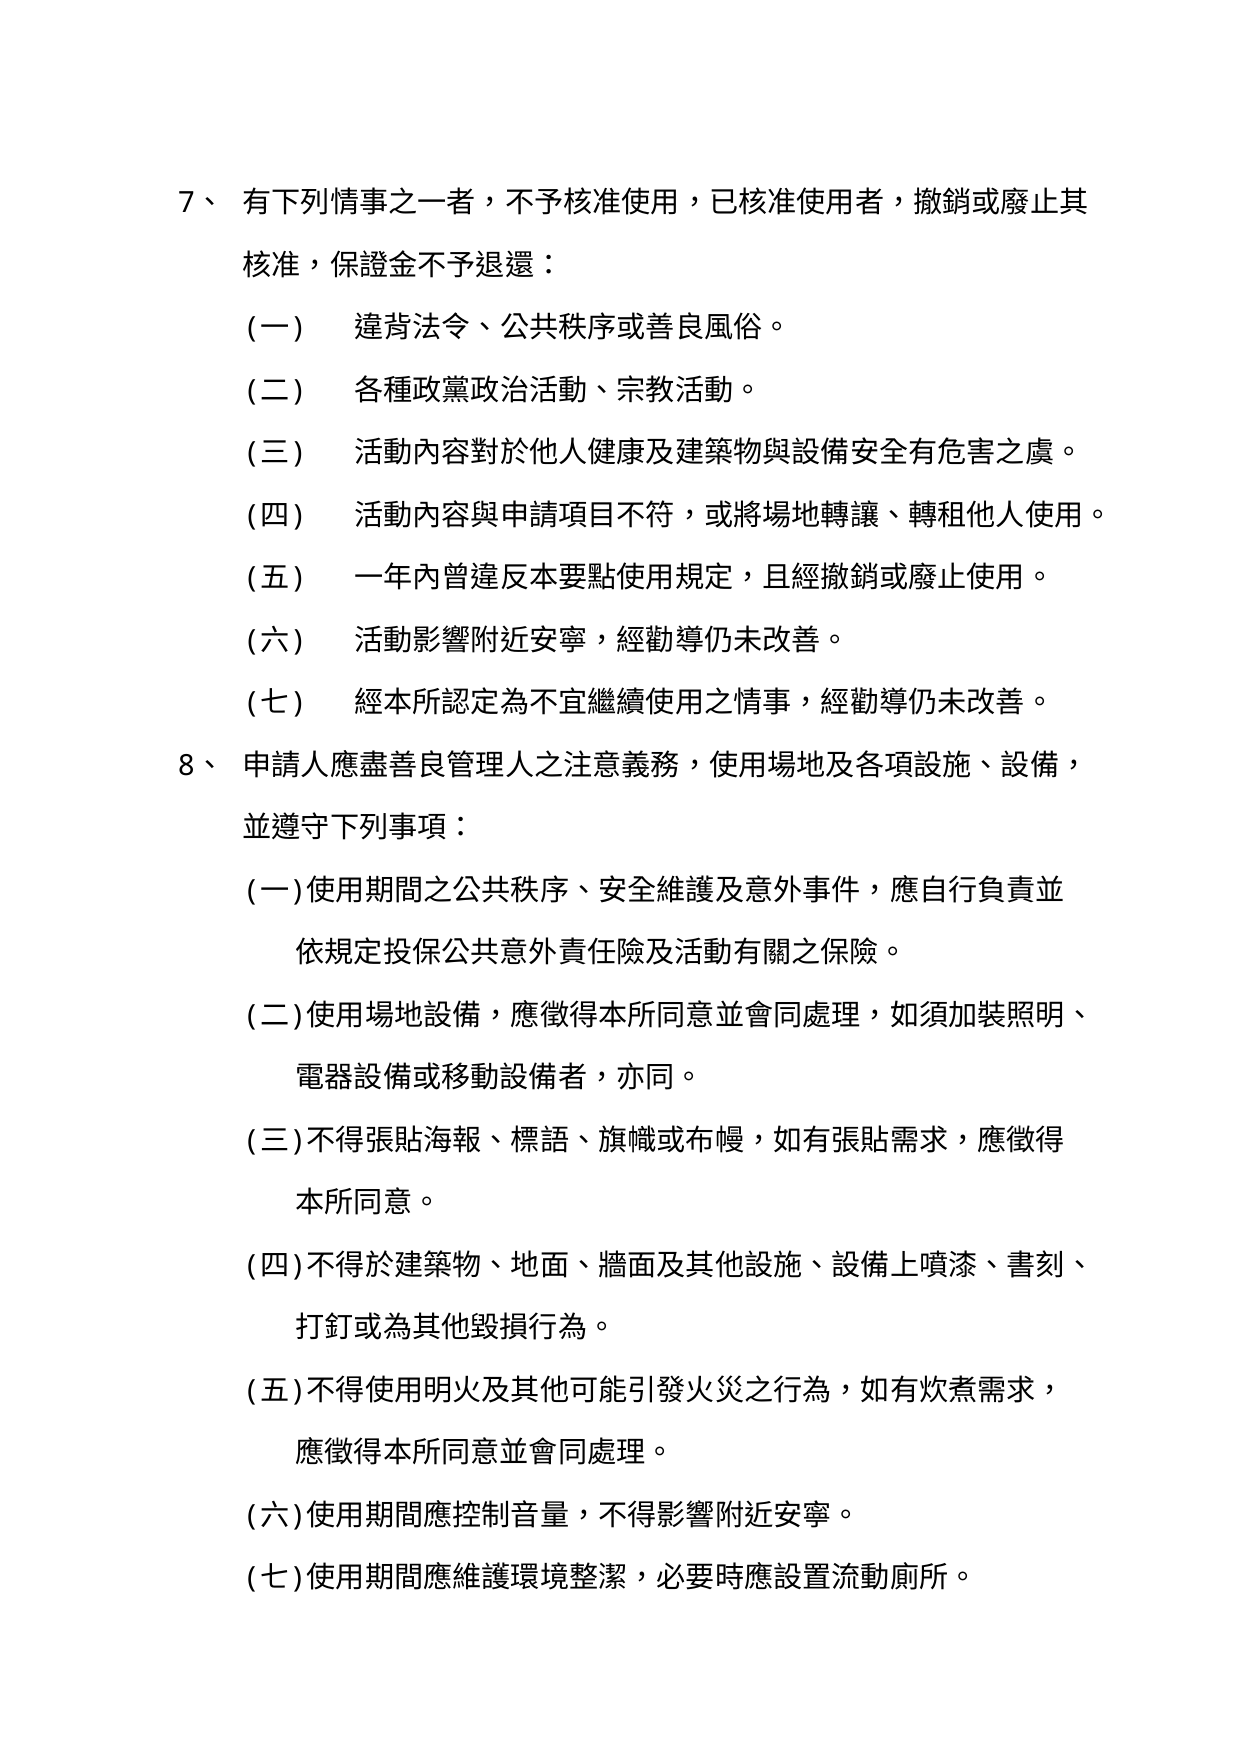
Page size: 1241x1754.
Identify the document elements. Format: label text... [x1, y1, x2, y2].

text (六) 活動影響附近安寧，經勸導仍未改善。 [243, 596, 1092, 658]
text (七) 經本所認定為不宜繼續使用之情事，經勸導仍未改善。 [243, 658, 1092, 721]
text (二) 各種政黨政治活動、宗教活動。 [243, 346, 1092, 408]
list 申請人應盡善良管理人之注意義務，使用場地及各項設施、設備，並遵守下列事項： [177, 721, 1092, 846]
text (三) 活動內容對於他人健康及建築物與設備安全有危害之虞。 [243, 408, 1092, 471]
text (六)使用期間應控制音量，不得影響附近安寧。 [242, 1471, 1092, 1533]
text (三)不得張貼海報、標語、旗幟或布幔，如有張貼需求，應徵得本所同意。 [242, 1096, 1092, 1221]
text (五) 一年內曾違反本要點使用規定，且經撤銷或廢止使用。 [243, 533, 1092, 596]
text (一)使用期間之公共秩序、安全維護及意外事件，應自行負責並依規定投保公共意外責任險及活動有關之保險。 [242, 846, 1092, 971]
text (五)不得使用明火及其他可能引發火災之行為，如有炊煮需求，應徵得本所同意並會同處理。 [242, 1346, 1092, 1471]
text (二)使用場地設備，應徵得本所同意並會同處理，如須加裝照明、電器設備或移動設備者，亦同。 [242, 971, 1092, 1096]
text (四) 活動內容與申請項目不符，或將場地轉讓、轉租他人使用。 [243, 471, 1092, 533]
list 有下列情事之一者，不予核准使用，已核准使用者，撤銷或廢止其核准，保證金不予退還： [177, 158, 1092, 283]
text (七)使用期間應維護環境整潔，必要時應設置流動廁所。 [242, 1533, 1092, 1596]
text (一) 違背法令、公共秩序或善良風俗。 [243, 283, 1092, 346]
text (四)不得於建築物、地面、牆面及其他設施、設備上噴漆、書刻、打釘或為其他毀損行為。 [242, 1221, 1092, 1346]
